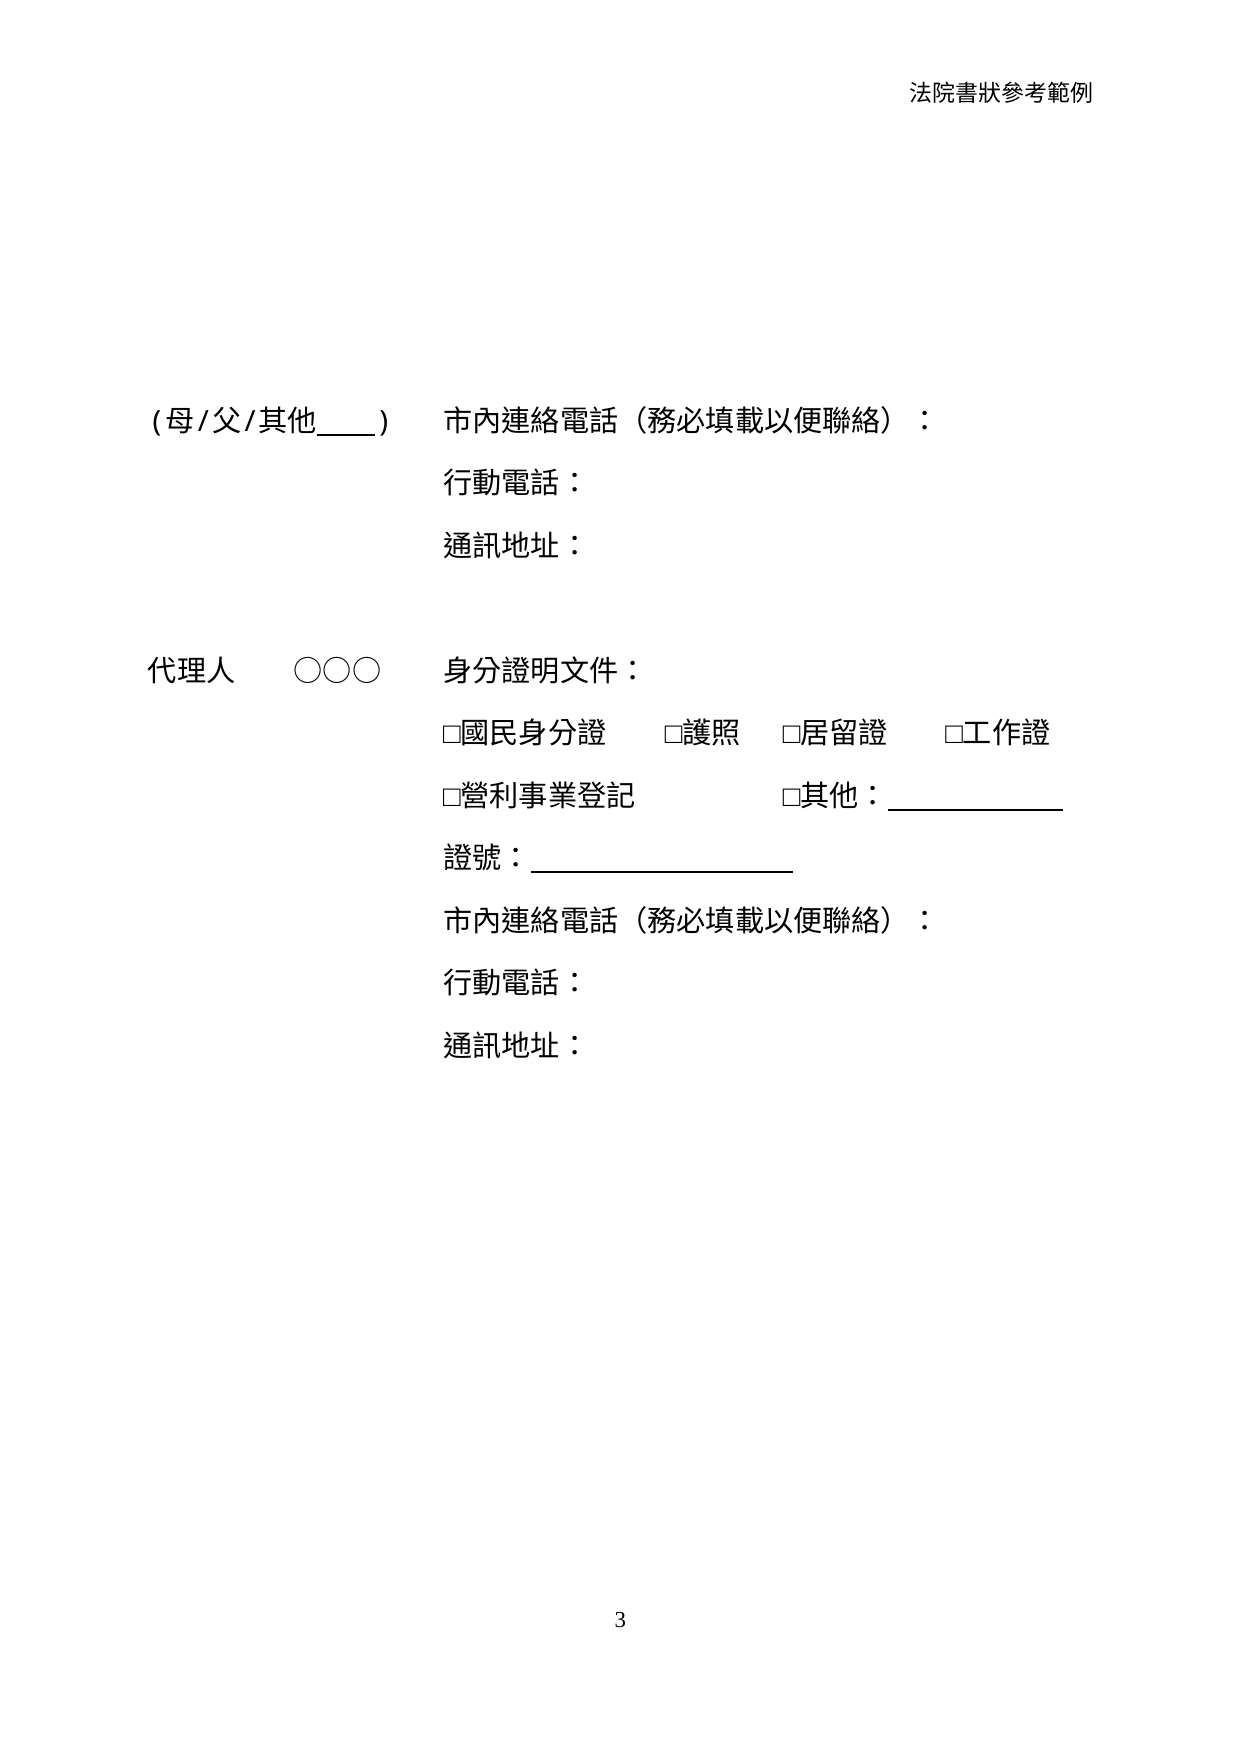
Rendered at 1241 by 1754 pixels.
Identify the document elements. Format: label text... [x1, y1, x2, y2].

text 市內連絡電話（務必填載以便聯絡）： [148, 877, 1092, 939]
text (母/父/其他 ) 市內連絡電話（務必填載以便聯絡）： [148, 377, 1092, 439]
text 行動電話： [148, 439, 1092, 502]
text 代理人 ○○○ 身分證明文件： [148, 627, 1092, 689]
text □國民身分證 □護照 □居留證 □工作證 [443, 689, 1092, 752]
text □營利事業登記 □其他： [443, 752, 1092, 814]
text 通訊地址： [148, 502, 1092, 564]
text 行動電話： [148, 939, 1092, 1002]
text 證號： [443, 814, 1092, 877]
text 通訊地址： [148, 1002, 1092, 1064]
